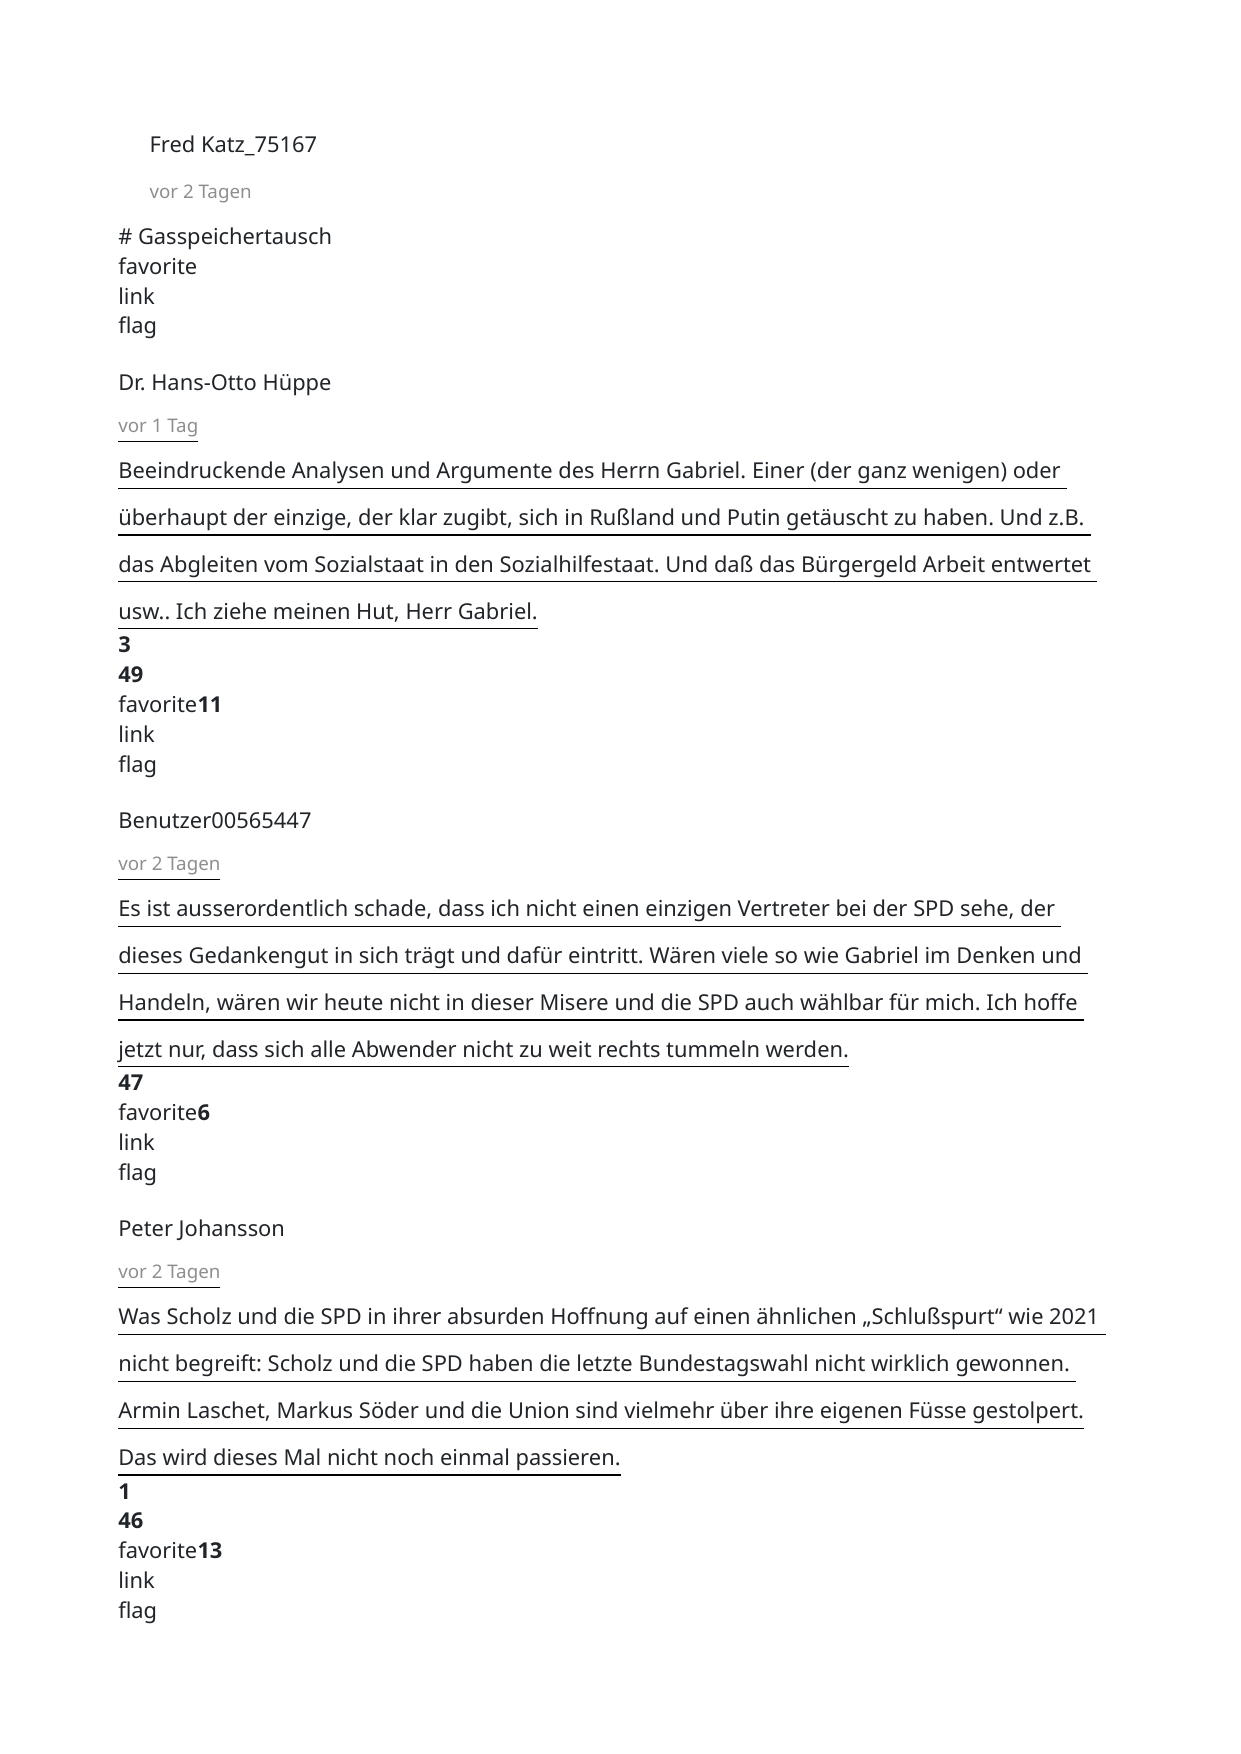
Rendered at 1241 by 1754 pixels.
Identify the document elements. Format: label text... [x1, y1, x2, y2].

text 3 [118, 629, 1122, 659]
text Peter Johansson [118, 1202, 1114, 1243]
text Was Scholz und die SPD in ihrer absurden Hoffnung auf einen ähnlichen „Schlußspurt“ wie 2021 nicht begreift: Scholz und die SPD haben die letzte Bundestagswahl nicht wirklich gewonnen. Armin Laschet, Markus Söder und die Union sind vielmehr über ihre eigenen Füsse gestolpert. Das wird dieses Mal nicht noch einmal passieren. [118, 1288, 1122, 1476]
text Benutzer00565447 [118, 794, 1114, 834]
text link [118, 1565, 1122, 1595]
text vor 2 Tagen [149, 174, 1122, 204]
text flag [118, 748, 1122, 778]
text 46 [118, 1505, 1122, 1535]
text favorite [118, 251, 1122, 281]
text Fred Katz_75167 [149, 118, 1114, 159]
text flag [118, 311, 1122, 340]
text link [118, 281, 1122, 311]
text flag [118, 1157, 1122, 1187]
text Beeindruckende Analysen und Argumente des Herrn Gabriel. Einer (der ganz wenigen) oder überhaupt der einzige, der klar zugibt, sich in Rußland und Putin getäuscht zu haben. Und z.B. das Abgleiten vom Sozialstaat in den Sozialhilfestaat. Und daß das Bürgergeld Arbeit entwertet usw.. Ich ziehe meinen Hut, Herr Gabriel. [118, 442, 1122, 629]
text 1 [118, 1476, 1122, 1505]
text vor 2 Tagen [118, 1258, 1122, 1288]
text 49 [118, 659, 1122, 689]
text link [118, 719, 1122, 748]
text # Gasspeichertausch [118, 204, 1122, 251]
text Dr. Hans-Otto Hüppe [118, 356, 1114, 397]
text favorite6 [118, 1097, 1122, 1127]
text vor 1 Tag [118, 412, 1122, 442]
text link [118, 1127, 1122, 1157]
text vor 2 Tagen [118, 850, 1122, 880]
text Es ist ausserordentlich schade, dass ich nicht einen einzigen Vertreter bei der SPD sehe, der dieses Gedankengut in sich trägt und dafür eintritt. Wären viele so wie Gabriel im Denken und Handeln, wären wir heute nicht in dieser Misere und die SPD auch wählbar für mich. Ich hoffe jetzt nur, dass sich alle Abwender nicht zu weit rechts tummeln werden. [118, 880, 1122, 1067]
text favorite11 [118, 689, 1122, 719]
text favorite13 [118, 1535, 1122, 1565]
text 47 [118, 1067, 1122, 1097]
text flag [118, 1595, 1122, 1624]
